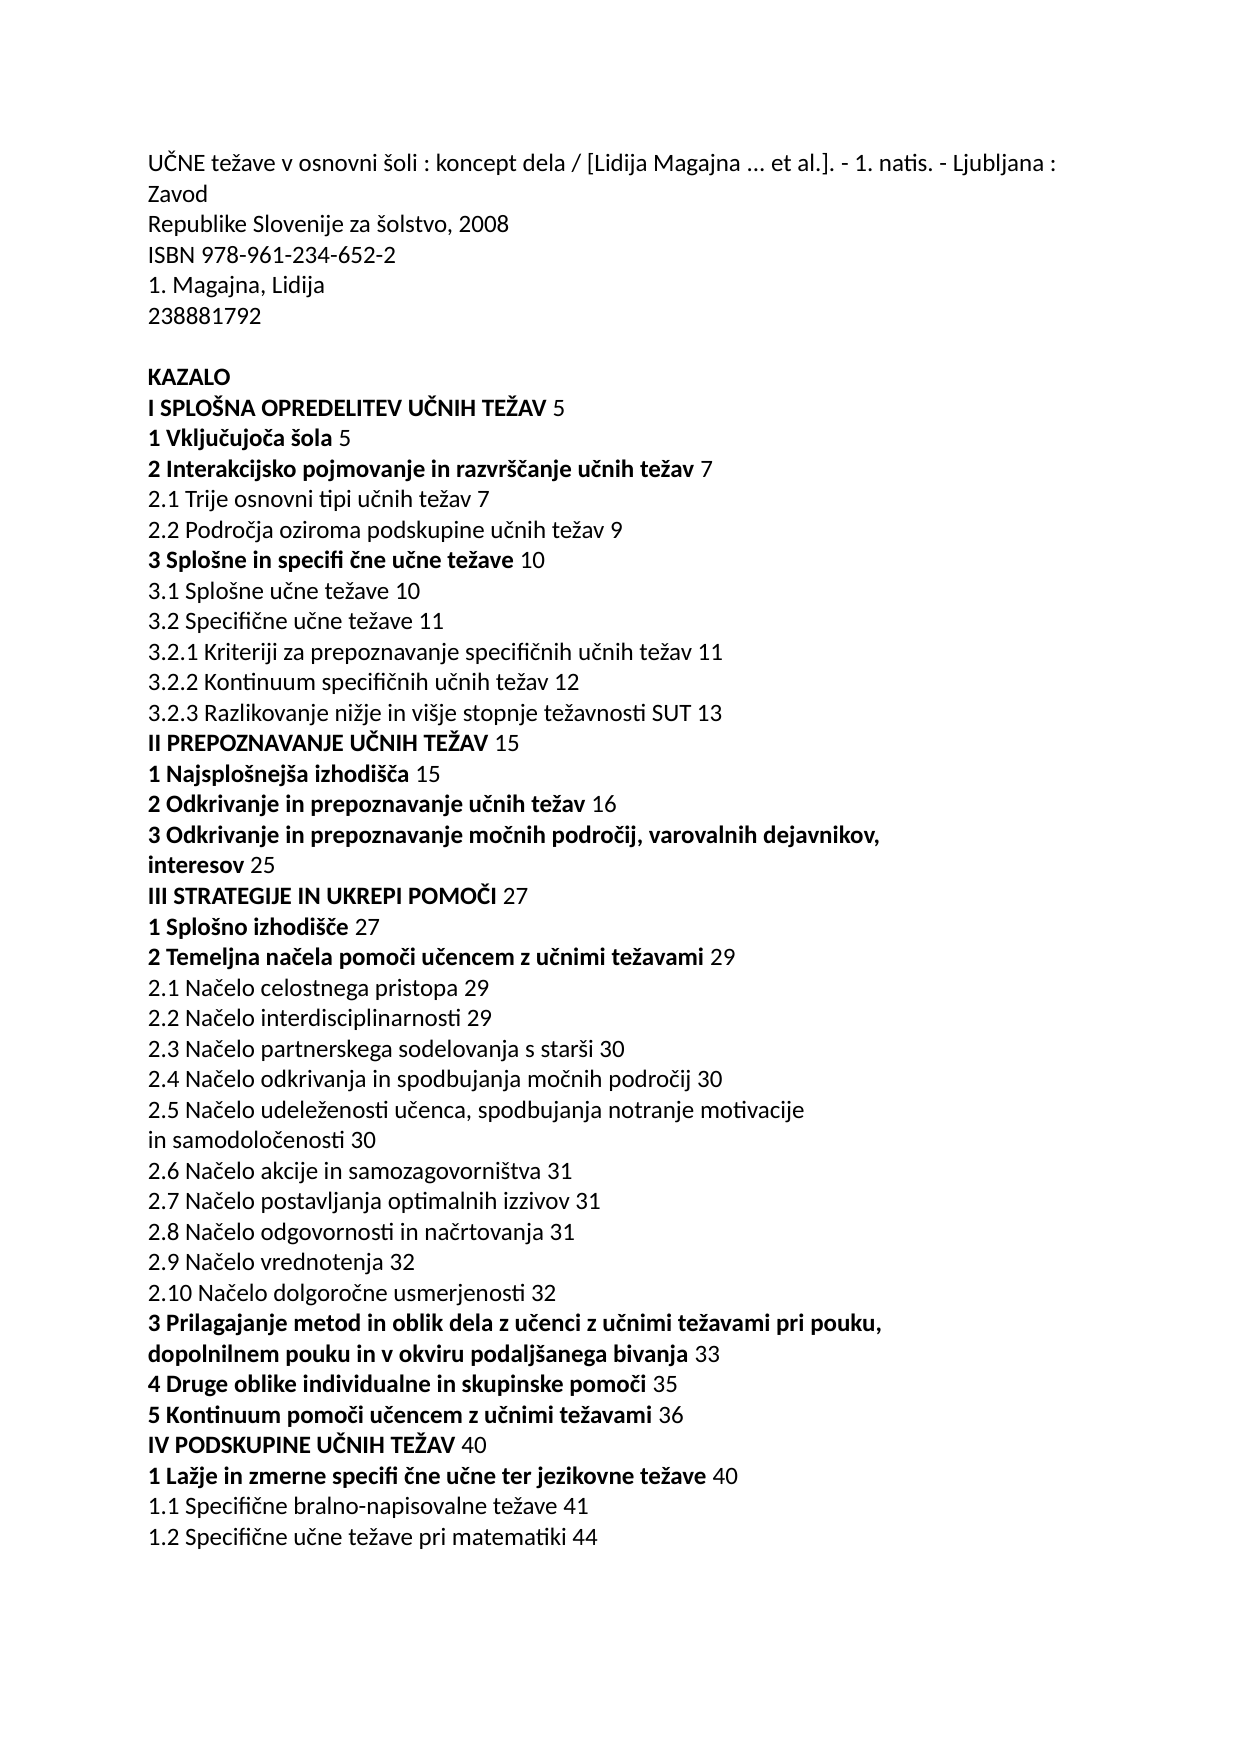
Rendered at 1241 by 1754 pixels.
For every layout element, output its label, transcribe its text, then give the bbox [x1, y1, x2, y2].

text 3.2.2 Kontinuum specifičnih učnih težav 12 [148, 666, 1093, 697]
text 3.2 Specifične učne težave 11 [148, 605, 1093, 636]
text 1.2 Specifične učne težave pri matematiki 44 [148, 1521, 1093, 1552]
text 2.1 Trije osnovni tipi učnih težav 7 [148, 483, 1093, 514]
text 2.1 Načelo celostnega pristopa 29 [148, 972, 1093, 1002]
text I SPLOŠNA OPREDELITEV UČNIH TEŽAV 5 [148, 392, 1093, 422]
text III STRATEGIJE IN UKREPI POMOČI 27 [148, 880, 1093, 911]
text 1 Splošno izhodišče 27 [148, 911, 1093, 941]
text 4 Druge oblike individualne in skupinske pomoči 35 [148, 1368, 1093, 1399]
text 1 Lažje in zmerne specifi čne učne ter jezikovne težave 40 [148, 1460, 1093, 1491]
text 2.9 Načelo vrednotenja 32 [148, 1246, 1093, 1277]
text 3 [148, 331, 1093, 361]
text 238881792 [148, 300, 1093, 331]
text 2.6 Načelo akcije in samozagovorništva 31 [148, 1155, 1093, 1185]
text 2.10 Načelo dolgoročne usmerjenosti 32 [148, 1277, 1093, 1307]
text 2 Odkrivanje in prepoznavanje učnih težav 16 [148, 788, 1093, 819]
text 2 Temeljna načela pomoči učencem z učnimi težavami 29 [148, 941, 1093, 972]
text 2.2 Področja oziroma podskupine učnih težav 9 [148, 514, 1093, 544]
text 3 Prilagajanje metod in oblik dela z učenci z učnimi težavami pri pouku, [148, 1307, 1093, 1338]
text KAZALO [148, 361, 1093, 392]
text 3.1 Splošne učne težave 10 [148, 575, 1093, 605]
text ISBN 978-961-234-652-2 [148, 239, 1093, 270]
text 2.8 Načelo odgovornosti in načrtovanja 31 [148, 1216, 1093, 1246]
text 1 Vključujoča šola 5 [148, 422, 1093, 453]
text Republike Slovenije za šolstvo, 2008 [148, 209, 1093, 239]
text II PREPOZNAVANJE UČNIH TEŽAV 15 [148, 727, 1093, 758]
text 3.2.3 Razlikovanje nižje in višje stopnje težavnosti SUT 13 [148, 697, 1093, 727]
text 1.1 Specifične bralno-napisovalne težave 41 [148, 1491, 1093, 1521]
text 2.4 Načelo odkrivanja in spodbujanja močnih področij 30 [148, 1063, 1093, 1094]
text 1. Magajna, Lidija [148, 270, 1093, 300]
text dopolnilnem pouku in v okviru podaljšanega bivanja 33 [148, 1338, 1093, 1368]
text 1 Najsplošnejša izhodišča 15 [148, 758, 1093, 788]
text 2 Interakcijsko pojmovanje in razvrščanje učnih težav 7 [148, 453, 1093, 483]
text 4 [148, 1552, 1093, 1582]
text interesov 25 [148, 849, 1093, 880]
text 3.2.1 Kriteriji za prepoznavanje specifičnih učnih težav 11 [148, 636, 1093, 666]
text IV PODSKUPINE UČNIH TEŽAV 40 [148, 1429, 1093, 1460]
text 5 Kontinuum pomoči učencem z učnimi težavami 36 [148, 1399, 1093, 1429]
text 2.5 Načelo udeleženosti učenca, spodbujanja notranje motivacije [148, 1094, 1093, 1124]
text 3 Splošne in specifi čne učne težave 10 [148, 544, 1093, 575]
text 2.7 Načelo postavljanja optimalnih izzivov 31 [148, 1185, 1093, 1216]
text in samodoločenosti 30 [148, 1124, 1093, 1155]
text 2.3 Načelo partnerskega sodelovanja s starši 30 [148, 1033, 1093, 1063]
text 3 Odkrivanje in prepoznavanje močnih področij, varovalnih dejavnikov, [148, 819, 1093, 849]
text UČNE težave v osnovni šoli : koncept dela / [Lidija Magajna ... et al.]. - 1. natis. - Ljubljana : Zavod [148, 148, 1093, 209]
text 2.2 Načelo interdisciplinarnosti 29 [148, 1002, 1093, 1033]
